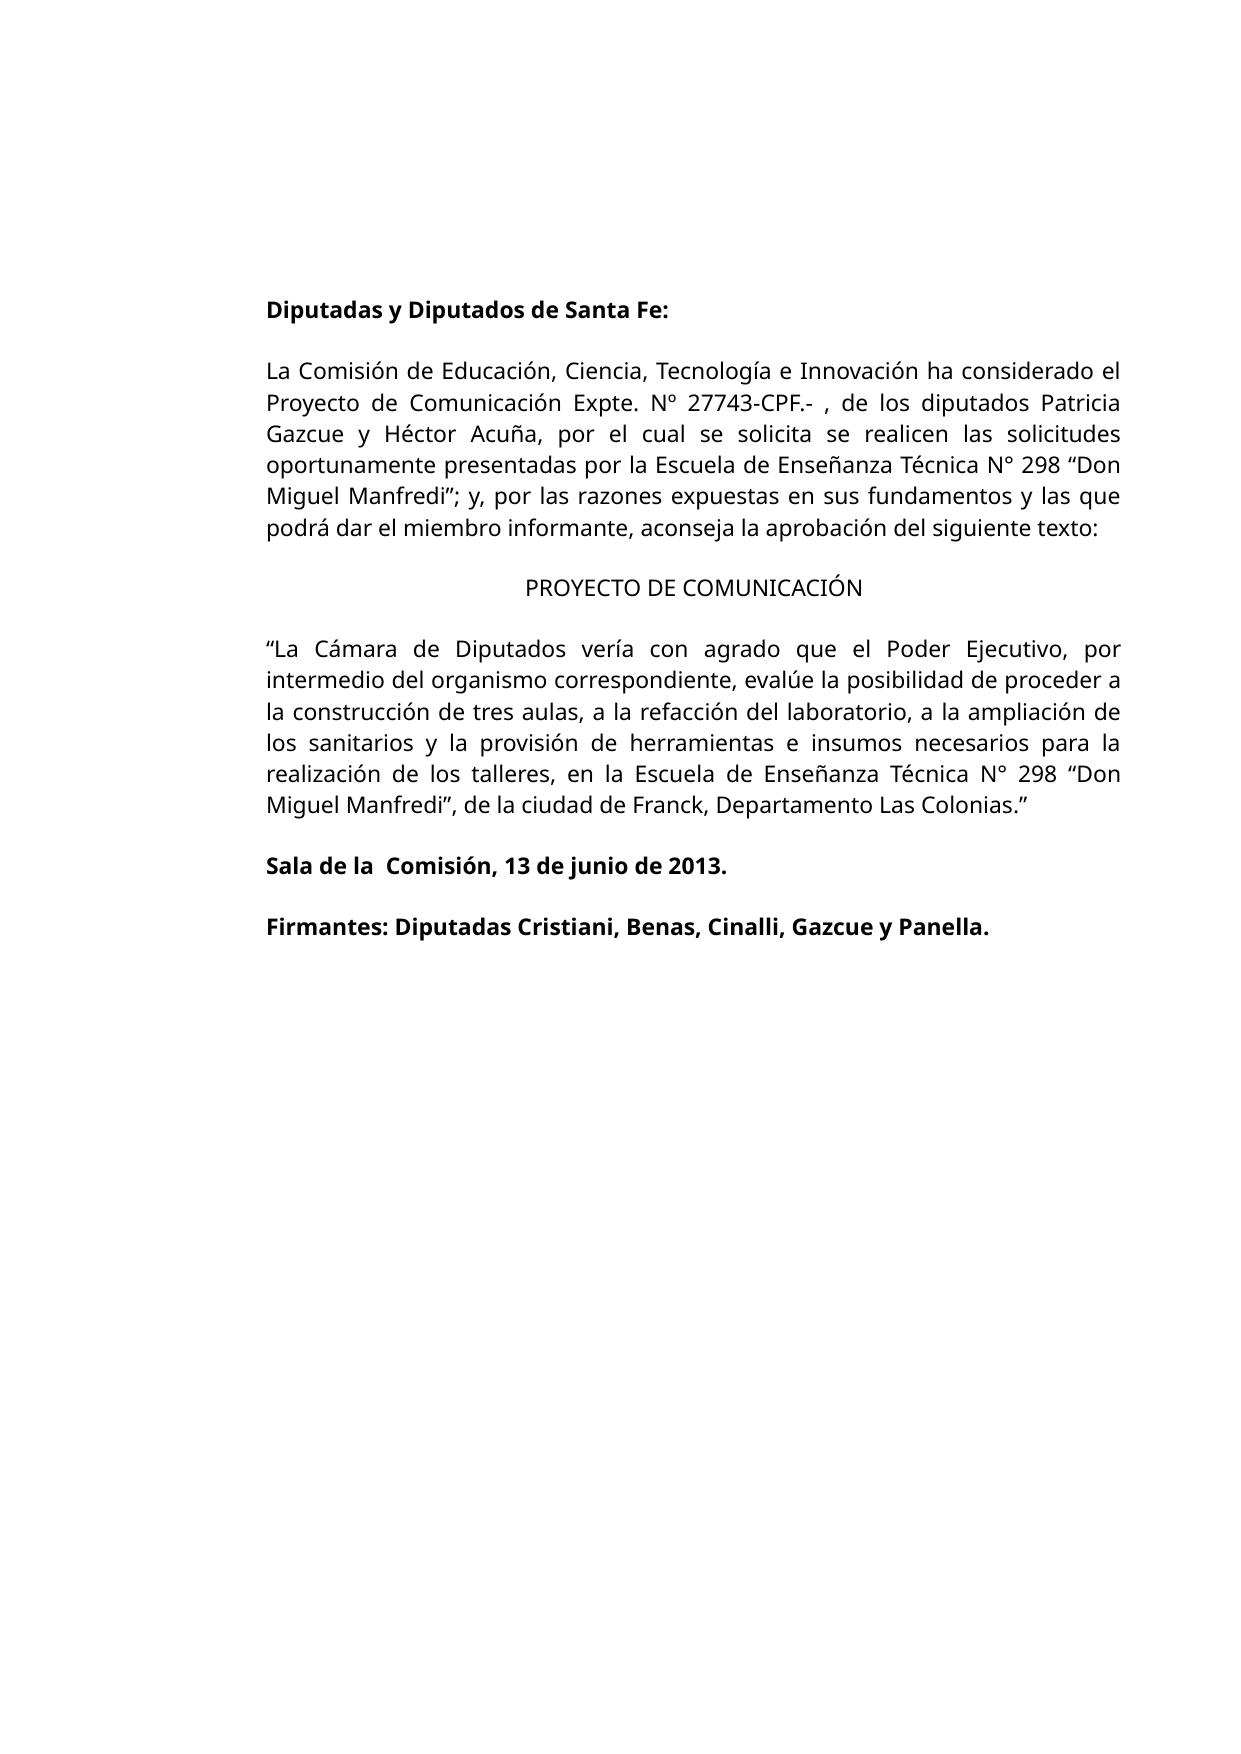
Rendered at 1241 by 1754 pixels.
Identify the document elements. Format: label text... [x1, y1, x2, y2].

text Firmantes: Diputadas Cristiani, Benas, Cinalli, Gazcue y Panella. [266, 911, 1122, 942]
text Sala de la Comisión, 13 de junio de 2013. [266, 850, 1122, 881]
text “La Cámara de Diputados vería con agrado que el Poder Ejecutivo, por intermedio del organismo correspondiente, evalúe la posibilidad de proceder a la construcción de tres aulas, a la refacción del laboratorio, a la ampliación de los sanitarios y la provisión de herramientas e insumos necesarios para la realización de los talleres, en la Escuela de Enseñanza Técnica N° 298 “Don Miguel Manfredi”, de la ciudad de Franck, Departamento Las Colonias.” [266, 633, 1122, 820]
text La Comisión de Educación, Ciencia, Tecnología e Innovación ha considerado el Proyecto de Comunicación Expte. Nº 27743-CPF.- , de los diputados Patricia Gazcue y Héctor Acuña, por el cual se solicita se realicen las solicitudes oportunamente presentadas por la Escuela de Enseñanza Técnica N° 298 “Don Miguel Manfredi”; y, por las razones expuestas en sus fundamentos y las que podrá dar el miembro informante, aconseja la aprobación del siguiente texto: [266, 355, 1122, 543]
text PROYECTO DE COMUNICACIÓN [266, 572, 1122, 603]
text Diputadas y Diputados de Santa Fe: [266, 294, 1122, 326]
